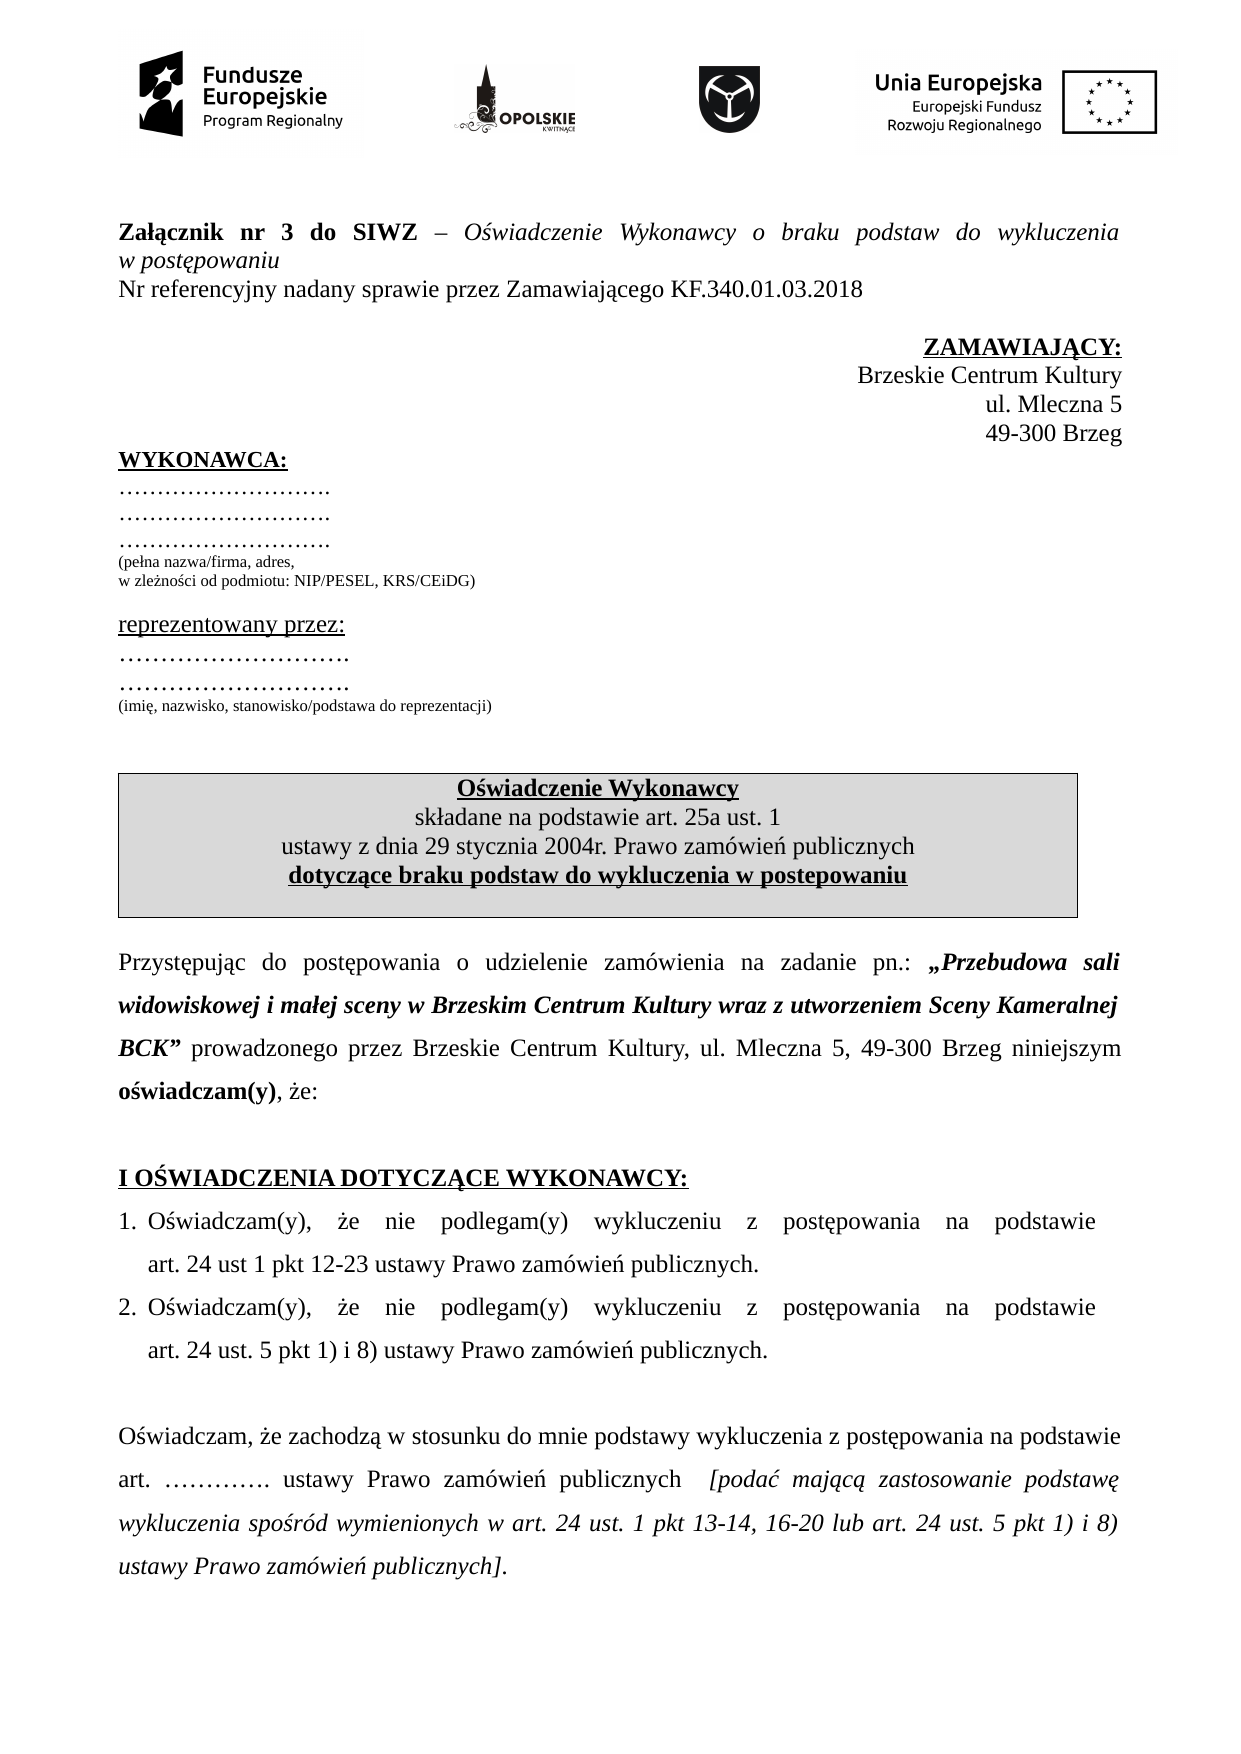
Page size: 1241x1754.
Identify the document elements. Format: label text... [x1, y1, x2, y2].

text ………………………. [118, 667, 1122, 696]
text Nr referencyjny nadany sprawie przez Zamawiającego KF.340.01.03.2018 [118, 274, 1122, 303]
text ul. Mleczna 5 [118, 389, 1122, 418]
text w zleżności od podmiotu: NIP/PESEL, KRS/CEiDG) [118, 571, 1122, 590]
text ………………………. [118, 638, 1122, 667]
list Oświadczam(y), że nie podlegam(y) wykluczeniu z postępowania na podstawie art. 24 ust. 5 pkt 1) i 8) ustawy Prawo zamówień publicznych. [118, 1292, 1122, 1364]
text WYKONAWCA: [118, 447, 1122, 473]
text 49-300 Brzeg [118, 418, 1122, 447]
text ………………………. [118, 473, 1122, 499]
text Brzeskie Centrum Kultury [118, 360, 1122, 389]
text ………………………. [118, 526, 1122, 552]
text reprezentowany przez: [118, 609, 1122, 638]
text (pełna nazwa/firma, adres, [118, 552, 1122, 571]
text ………………………. [118, 499, 1122, 526]
text (imię, nazwisko, stanowisko/podstawa do reprezentacji) [118, 696, 1122, 715]
list Oświadczam(y), że nie podlegam(y) wykluczeniu z postępowania na podstawie art. 24 ust 1 pkt 12-23 ustawy Prawo zamówień publicznych. [118, 1206, 1122, 1278]
text ZAMAWIAJĄCY: [118, 332, 1122, 360]
text Oświadczam, że zachodzą w stosunku do mnie podstawy wykluczenia z postępowania na podstawie art. …………. ustawy Prawo zamówień publicznych [podać mającą zastosowanie podstawę wykluczenia spośród wymienionych w art. 24 ust. 1 pkt 13-14, 16-20 lub art. 24 ust. 5 pkt 1) i 8) ustawy Prawo zamówień publicznych]. [118, 1421, 1122, 1579]
text Przystępując do postępowania o udzielenie zamówienia na zadanie pn.: „Przebudowa sali widowiskowej i małej sceny w Brzeskim Centrum Kultury wraz z utworzeniem Sceny Kameralnej BCK” prowadzonego przez Brzeskie Centrum Kultury, ul. Mleczna 5, 49-300 Brzeg niniejszym oświadczam(y), że: [118, 947, 1122, 1105]
table_header Oświadczenie Wykonawcy składane na podstawie art. 25a ust. 1 ustawy z dnia 29 stycznia 2004r. Prawo zamówień publicznych dotyczące braku podstaw do wykluczenia w postepowaniu [119, 774, 1077, 917]
text I OŚWIADCZENIA DOTYCZĄCE WYKONAWCY: [118, 1163, 1122, 1191]
text Załącznik nr 3 do SIWZ – Oświadczenie Wykonawcy o braku podstaw do wykluczenia w postępowaniu [118, 217, 1122, 274]
